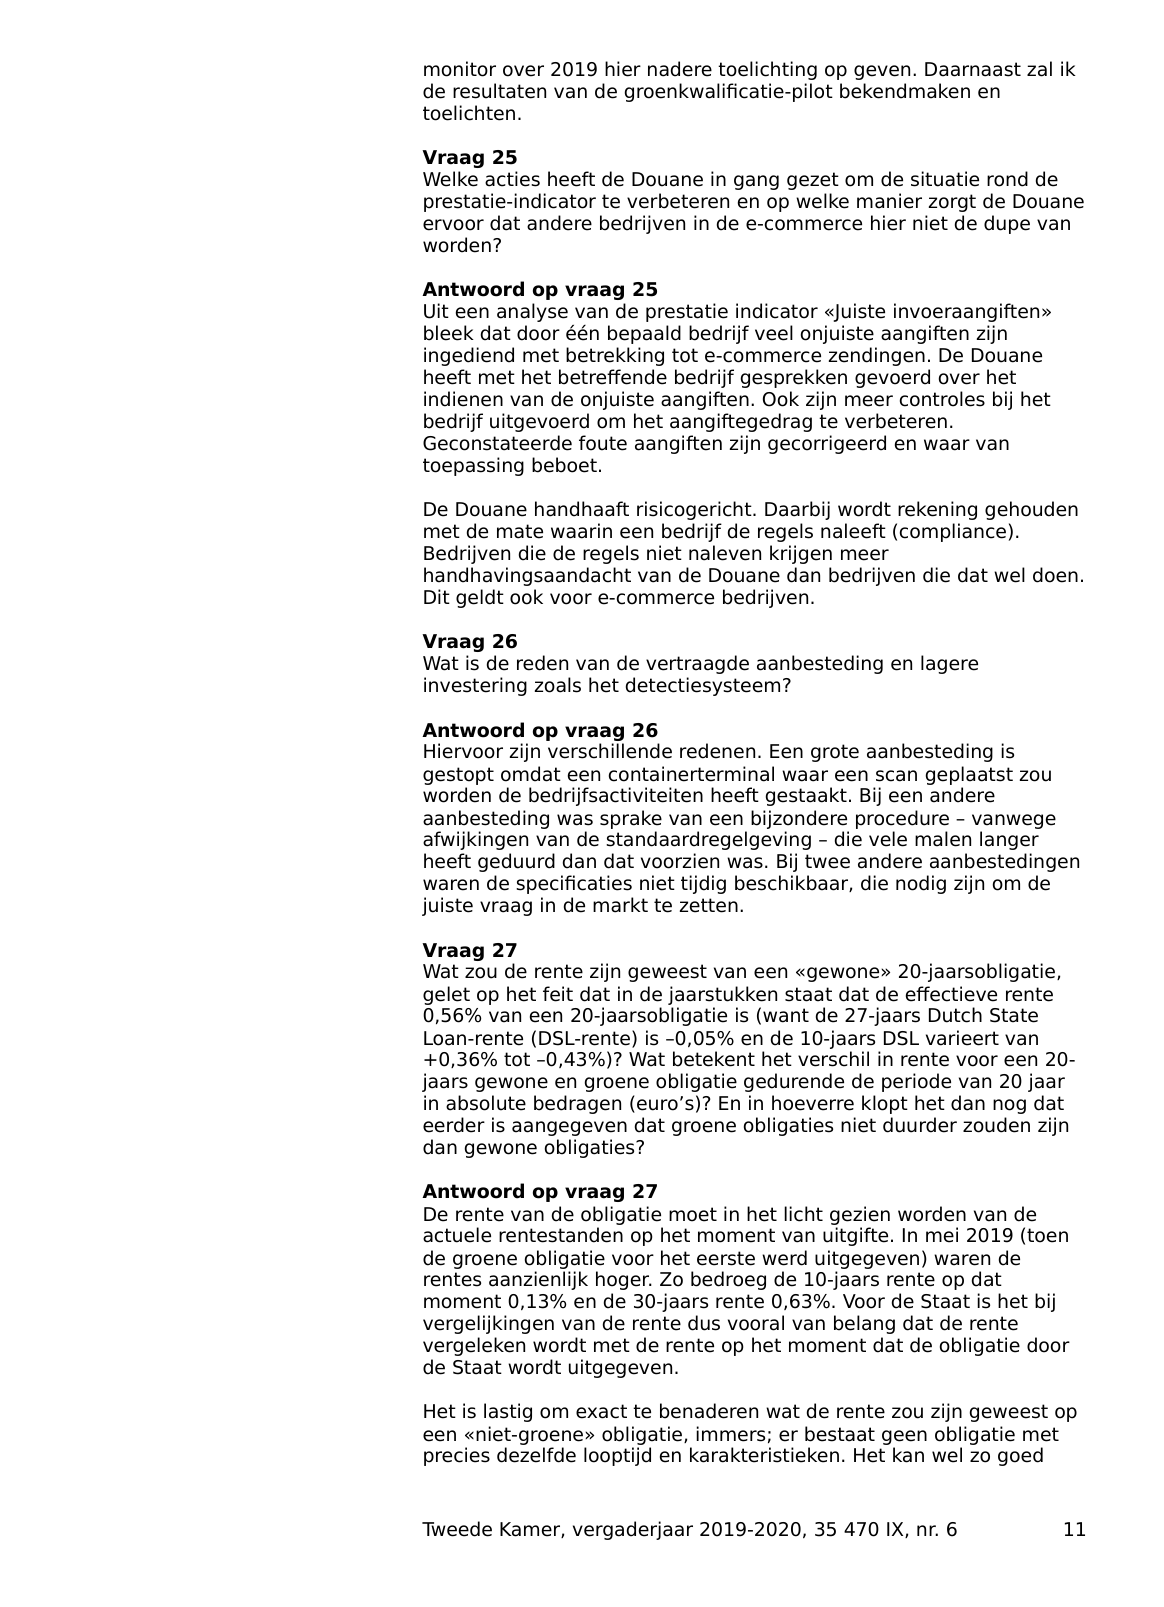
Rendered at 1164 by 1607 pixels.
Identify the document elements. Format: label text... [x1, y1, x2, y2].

text De Douane handhaaft risicogericht. Daarbij wordt rekening gehouden met de mate waarin een bedrijf de regels naleeft (compliance). Bedrijven die de regels niet naleven krijgen meer handhavingsaandacht van de Douane dan bedrijven die dat wel doen. Dit geldt ook voor e-commerce bedrijven. [422, 499, 1087, 609]
subtitle Vraag 25 [422, 147, 1087, 169]
text Het is lastig om exact te benaderen wat de rente zou zijn geweest op een «niet-groene» obligatie, immers; er bestaat geen obligatie met precies dezelfde looptijd en karakteristieken. Het kan wel zo goed [422, 1401, 1087, 1467]
subtitle Vraag 27 [422, 939, 1087, 961]
text monitor over 2019 hier nadere toelichting op geven. Daarnaast zal ik de resultaten van de groenkwalificatie-pilot bekendmaken en toelichten. [422, 59, 1087, 125]
subtitle Vraag 26 [422, 631, 1087, 653]
text Wat is de reden van de vertraagde aanbesteding en lagere investering zoals het detectiesysteem? [422, 653, 1087, 697]
text Wat zou de rente zijn geweest van een «gewone» 20-jaarsobligatie, gelet op het feit dat in de jaarstukken staat dat de effectieve rente 0,56% van een 20-jaarsobligatie is (want de 27-jaars Dutch State Loan-rente (DSL-rente) is –0,05% en de 10-jaars DSL varieert van +0,36% tot –0,43%)? Wat betekent het verschil in rente voor een 20-jaars gewone en groene obligatie gedurende de periode van 20 jaar in absolute bedragen (euro’s)? En in hoeverre klopt het dan nog dat eerder is aangegeven dat groene obligaties niet duurder zouden zijn dan gewone obligaties? [422, 961, 1087, 1159]
text Welke acties heeft de Douane in gang gezet om de situatie rond de prestatie-indicator te verbeteren en op welke manier zorgt de Douane ervoor dat andere bedrijven in de e-commerce hier niet de dupe van worden? [422, 169, 1087, 257]
text De rente van de obligatie moet in het licht gezien worden van de actuele rentestanden op het moment van uitgifte. In mei 2019 (toen de groene obligatie voor het eerste werd uitgegeven) waren de rentes aanzienlijk hoger. Zo bedroeg de 10-jaars rente op dat moment 0,13% en de 30-jaars rente 0,63%. Voor de Staat is het bij vergelijkingen van de rente dus vooral van belang dat de rente vergeleken wordt met de rente op het moment dat de obligatie door de Staat wordt uitgegeven. [422, 1203, 1087, 1379]
subtitle Antwoord op vraag 26 [422, 719, 1087, 741]
text Hiervoor zijn verschillende redenen. Een grote aanbesteding is gestopt omdat een containerterminal waar een scan geplaatst zou worden de bedrijfsactiviteiten heeft gestaakt. Bij een andere aanbesteding was sprake van een bijzondere procedure – vanwege afwijkingen van de standaardregelgeving – die vele malen langer heeft geduurd dan dat voorzien was. Bij twee andere aanbestedingen waren de specificaties niet tijdig beschikbaar, die nodig zijn om de juiste vraag in de markt te zetten. [422, 741, 1087, 917]
subtitle Antwoord op vraag 27 [422, 1181, 1087, 1203]
text Uit een analyse van de prestatie indicator «Juiste invoeraangiften» bleek dat door één bepaald bedrijf veel onjuiste aangiften zijn ingediend met betrekking tot e-commerce zendingen. De Douane heeft met het betreffende bedrijf gesprekken gevoerd over het indienen van de onjuiste aangiften. Ook zijn meer controles bij het bedrijf uitgevoerd om het aangiftegedrag te verbeteren. Geconstateerde foute aangiften zijn gecorrigeerd en waar van toepassing beboet. [422, 301, 1087, 477]
subtitle Antwoord op vraag 25 [422, 279, 1087, 301]
